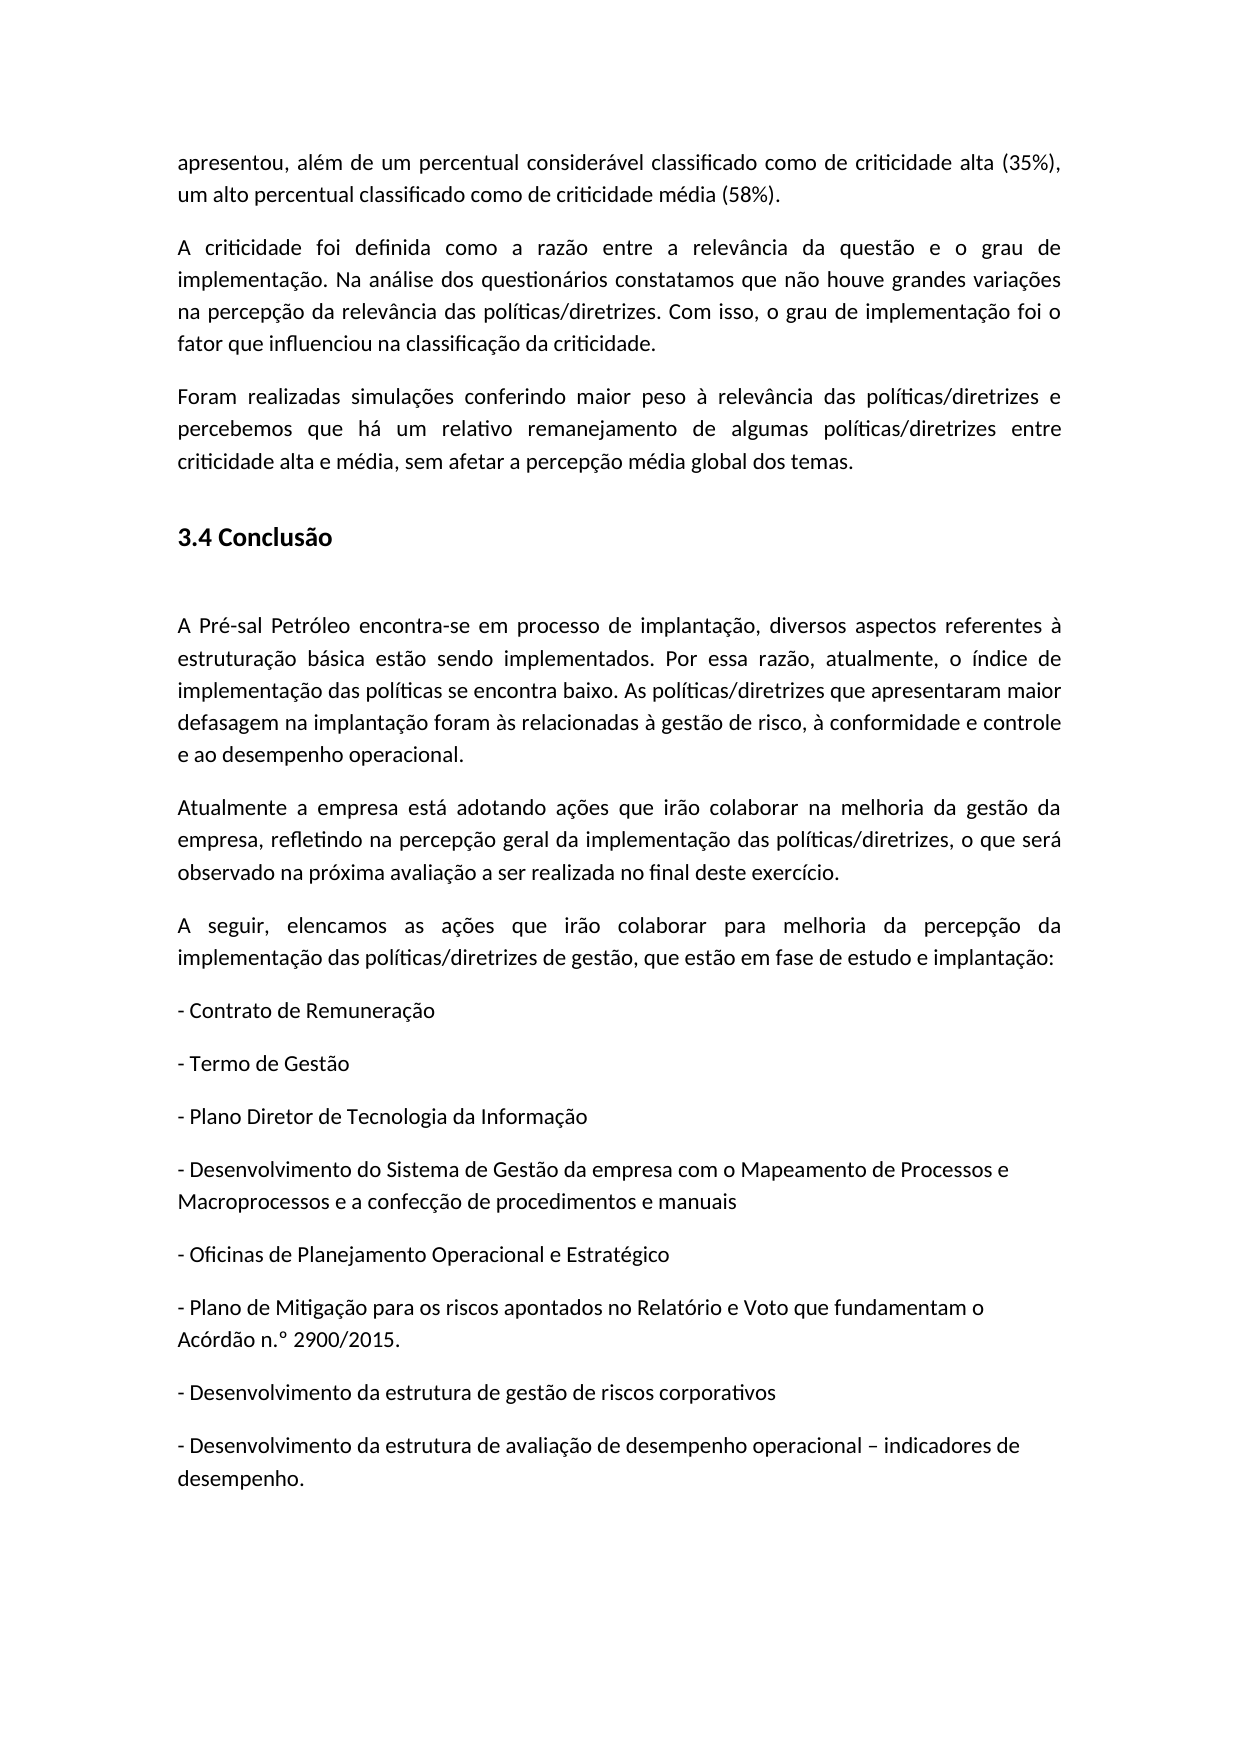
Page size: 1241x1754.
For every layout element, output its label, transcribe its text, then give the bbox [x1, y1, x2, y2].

text - Oficinas de Planejamento Operacional e Estratégico [177, 1240, 1063, 1268]
subtitle 3.4 Conclusão [177, 521, 1063, 554]
text A criticidade foi definida como a razão entre a relevância da questão e o grau de implementação. Na análise dos questionários constatamos que não houve grandes variações na percepção da relevância das políticas/diretrizes. Com isso, o grau de implementação foi o fator que influenciou na classificação da criticidade. [177, 233, 1063, 357]
text - Desenvolvimento do Sistema de Gestão da empresa com o Mapeamento de Processos e Macroprocessos e a confecção de procedimentos e manuais [177, 1155, 1063, 1215]
text - Contrato de Remuneração [177, 996, 1063, 1024]
text Foram realizadas simulações conferindo maior peso à relevância das políticas/diretrizes e percebemos que há um relativo remanejamento de algumas políticas/diretrizes entre criticidade alta e média, sem afetar a percepção média global dos temas. [177, 382, 1063, 475]
text A seguir, elencamos as ações que irão colaborar para melhoria da percepção da implementação das políticas/diretrizes de gestão, que estão em fase de estudo e implantação: [177, 911, 1063, 971]
text - Plano de Mitigação para os riscos apontados no Relatório e Voto que fundamentam o Acórdão n.º 2900/2015. [177, 1293, 1063, 1353]
text Atualmente a empresa está adotando ações que irão colaborar na melhoria da gestão da empresa, refletindo na percepção geral da implementação das políticas/diretrizes, o que será observado na próxima avaliação a ser realizada no final deste exercício. [177, 793, 1063, 886]
text A Pré-sal Petróleo encontra-se em processo de implantação, diversos aspectos referentes à estruturação básica estão sendo implementados. Por essa razão, atualmente, o índice de implementação das políticas se encontra baixo. As políticas/diretrizes que apresentaram maior defasagem na implantação foram às relacionadas à gestão de risco, à conformidade e controle e ao desempenho operacional. [177, 612, 1063, 768]
text apresentou, além de um percentual considerável classificado como de criticidade alta (35%), um alto percentual classificado como de criticidade média (58%). [177, 148, 1063, 208]
text - Desenvolvimento da estrutura de avaliação de desempenho operacional – indicadores de desempenho. [177, 1431, 1063, 1492]
text - Desenvolvimento da estrutura de gestão de riscos corporativos [177, 1378, 1063, 1406]
text - Termo de Gestão [177, 1049, 1063, 1077]
text - Plano Diretor de Tecnologia da Informação [177, 1102, 1063, 1130]
